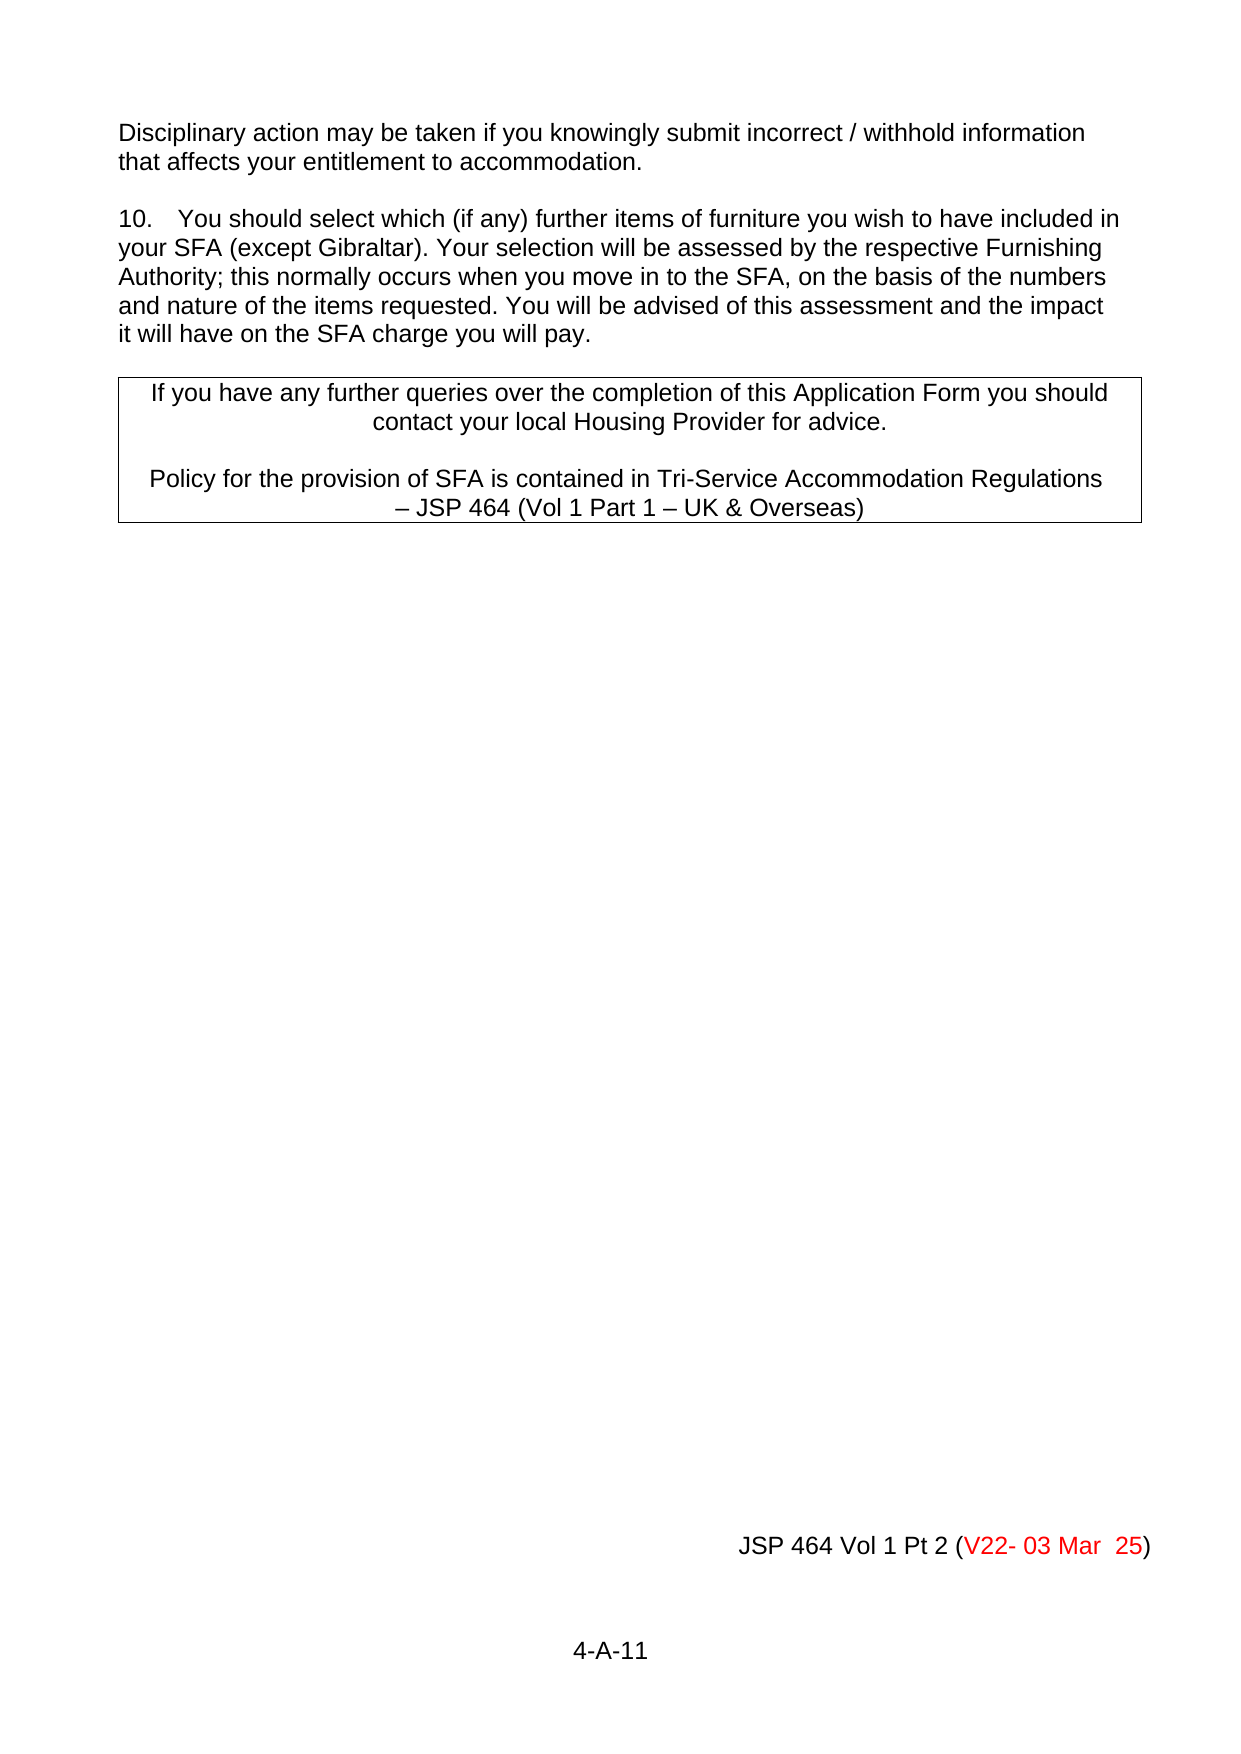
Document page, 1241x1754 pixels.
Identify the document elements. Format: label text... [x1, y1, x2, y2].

list Disciplinary action may be taken if you knowingly submit incorrect / withhold information that affects your entitlement to accommodation. [118, 118, 1122, 176]
list You should select which (if any) further items of furniture you wish to have included in your SFA (except Gibraltar). Your selection will be assessed by the respective Furnishing Authority; this normally occurs when you move in to the SFA, on the basis of the numbers and nature of the items requested. You will be advised of this assessment and the impact it will have on the SFA charge you will pay. [118, 204, 1122, 348]
table_header If you have any further queries over the completion of this Application Form you should contact your local Housing Provider for advice. Policy for the provision of SFA is contained in Tri-Service Accommodation Regulations – JSP 464 (Vol 1 Part 1 – UK & Overseas) [119, 378, 1141, 522]
